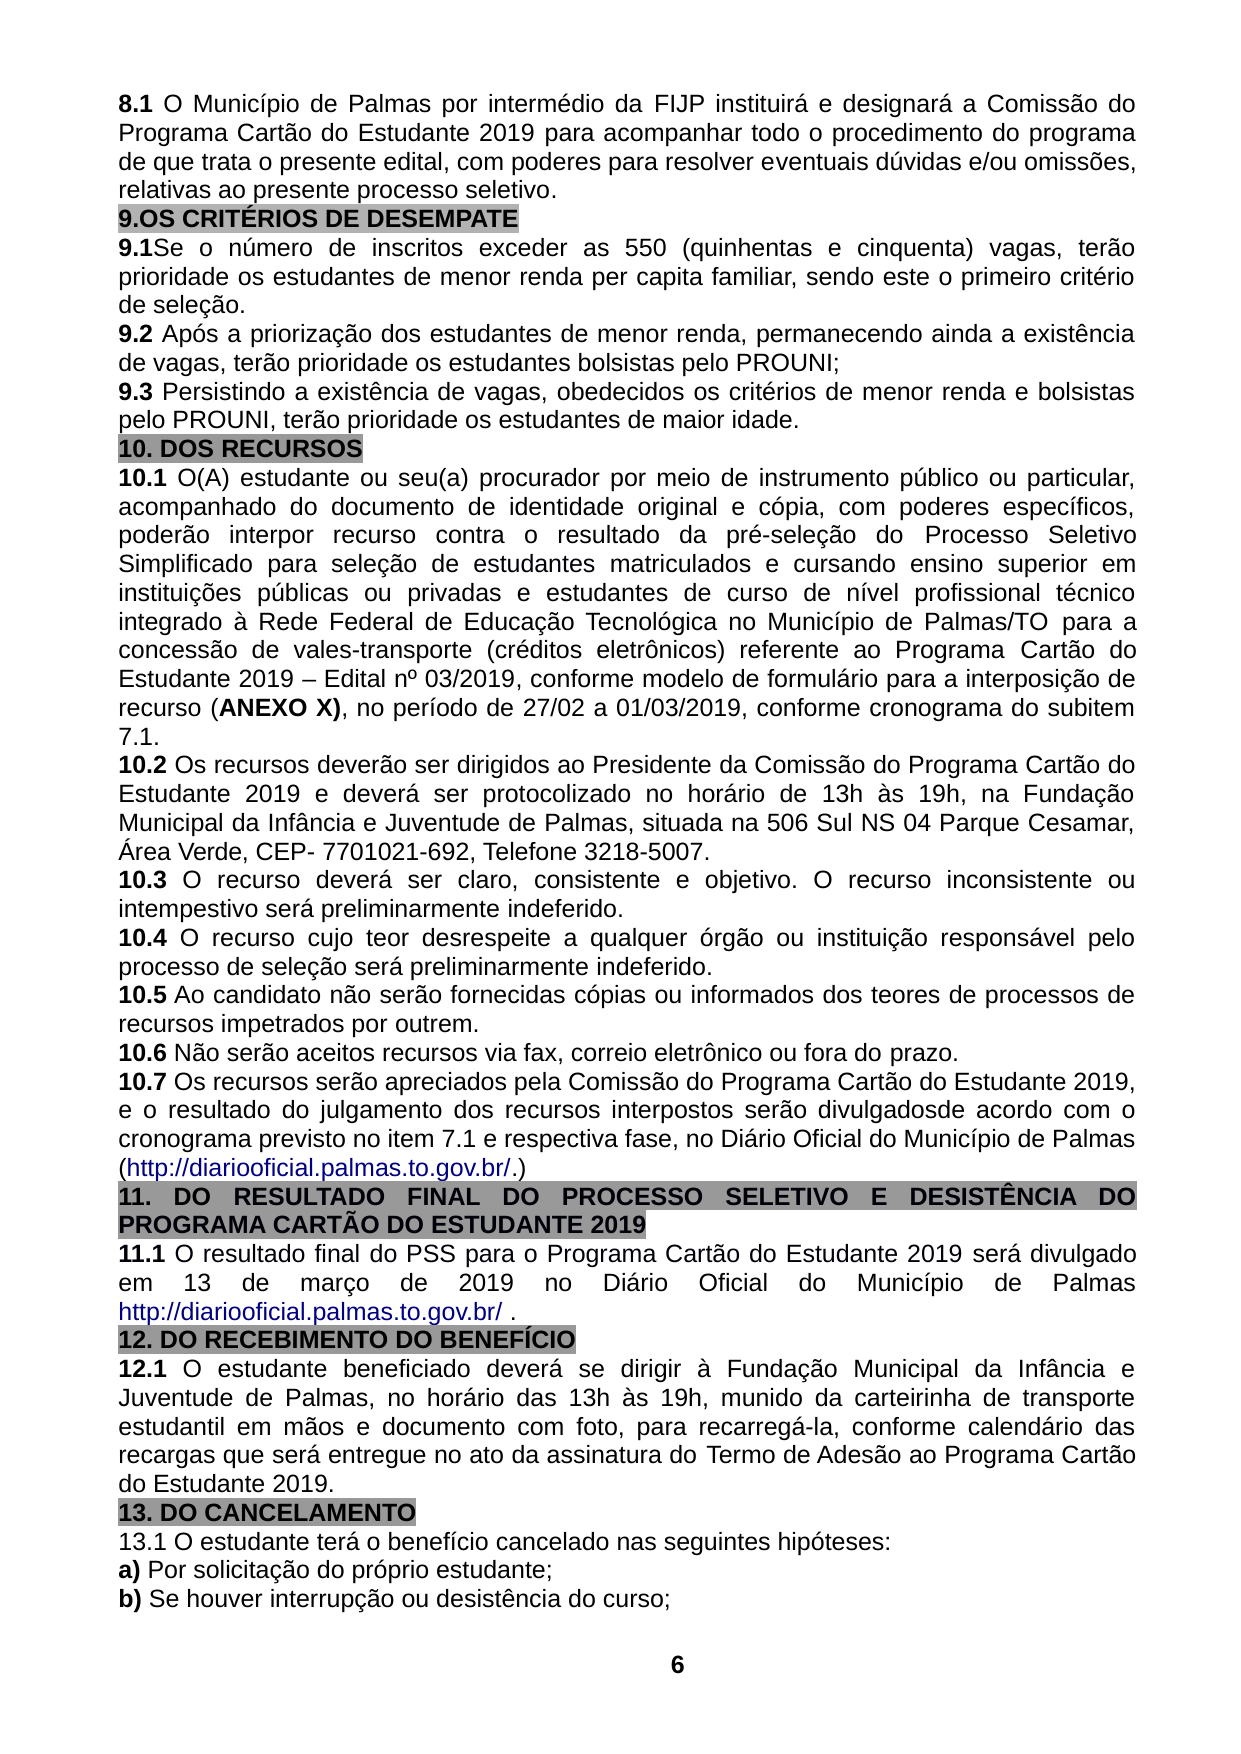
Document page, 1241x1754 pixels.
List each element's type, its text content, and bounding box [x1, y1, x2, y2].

text 10.6 Não serão aceitos recursos via fax, correio eletrônico ou fora do prazo. [118, 1038, 1137, 1066]
text 11.1 O resultado final do PSS para o Programa Cartão do Estudante 2019 será divulgado em 13 de março de 2019 no Diário Oficial do Município de Palmas http://diariooficial.palmas.to.gov.br/ . [118, 1239, 1137, 1325]
text 9.OS CRITÉRIOS DE DESEMPATE [118, 204, 1137, 233]
text 10.3 O recurso deverá ser claro, consistente e objetivo. O recurso inconsistente ou intempestivo será preliminarmente indeferido. [118, 865, 1137, 923]
text b) Se houver interrupção ou desistência do curso; [118, 1584, 1137, 1613]
text 8.1 O Município de Palmas por intermédio da FIJP instituirá e designará a Comissão do Programa Cartão do Estudante 2019 para acompanhar todo o procedimento do programa de que trata o presente edital, com poderes para resolver eventuais dúvidas e/ou omissões, relativas ao presente processo seletivo. [118, 89, 1137, 204]
text 10.4 O recurso cujo teor desrespeite a qualquer órgão ou instituição responsável pelo processo de seleção será preliminarmente indeferido. [118, 923, 1137, 980]
text 13. DO CANCELAMENTO [118, 1498, 1137, 1526]
text 10. DOS RECURSOS [118, 434, 1137, 463]
text 10.1 O(A) estudante ou seu(a) procurador por meio de instrumento público ou particular, acompanhado do documento de identidade original e cópia, com poderes específicos, poderão interpor recurso contra o resultado da pré-seleção do Processo Seletivo Simplificado para seleção de estudantes matriculados e cursando ensino superior em instituições públicas ou privadas e estudantes de curso de nível profissional técnico integrado à Rede Federal de Educação Tecnológica no Município de Palmas/TO para a concessão de vales-transporte (créditos eletrônicos) referente ao Programa Cartão do Estudante 2019 – Edital nº 03/2019, conforme modelo de formulário para a interposição de recurso (ANEXO X), no período de 27/02 a 01/03/2019, conforme cronograma do subitem 7.1. [118, 463, 1137, 750]
text 11. DO RESULTADO FINAL DO PROCESSO SELETIVO E DESISTÊNCIA DO PROGRAMA CARTÃO DO ESTUDANTE 2019 [118, 1181, 1137, 1239]
text 13.1 O estudante terá o benefício cancelado nas seguintes hipóteses: [118, 1526, 1137, 1555]
text 10.5 Ao candidato não serão fornecidas cópias ou informados dos teores de processos de recursos impetrados por outrem. [118, 980, 1137, 1038]
text 12. DO RECEBIMENTO DO BENEFÍCIO [118, 1325, 1137, 1354]
text 10.7 Os recursos serão apreciados pela Comissão do Programa Cartão do Estudante 2019, e o resultado do julgamento dos recursos interpostos serão divulgadosde acordo com o cronograma previsto no item 7.1 e respectiva fase, no Diário Oficial do Município de Palmas (http://diariooficial.palmas.to.gov.br/.) [118, 1066, 1137, 1181]
text 10.2 Os recursos deverão ser dirigidos ao Presidente da Comissão do Programa Cartão do Estudante 2019 e deverá ser protocolizado no horário de 13h às 19h, na Fundação Municipal da Infância e Juventude de Palmas, situada na 506 Sul NS 04 Parque Cesamar, Área Verde, CEP- 7701021-692, Telefone 3218-5007. [118, 750, 1137, 865]
text a) Por solicitação do próprio estudante; [118, 1555, 1137, 1584]
text 12.1 O estudante beneficiado deverá se dirigir à Fundação Municipal da Infância e Juventude de Palmas, no horário das 13h às 19h, munido da carteirinha de transporte estudantil em mãos e documento com foto, para recarregá-la, conforme calendário das recargas que será entregue no ato da assinatura do Termo de Adesão ao Programa Cartão do Estudante 2019. [118, 1354, 1137, 1498]
text 9.3 Persistindo a existência de vagas, obedecidos os critérios de menor renda e bolsistas pelo PROUNI, terão prioridade os estudantes de maior idade. [118, 376, 1137, 434]
text 9.2 Após a priorização dos estudantes de menor renda, permanecendo ainda a existência de vagas, terão prioridade os estudantes bolsistas pelo PROUNI; [118, 319, 1137, 376]
text 9.1Se o número de inscritos exceder as 550 (quinhentas e cinquenta) vagas, terão prioridade os estudantes de menor renda per capita familiar, sendo este o primeiro critério de seleção. [118, 233, 1137, 319]
